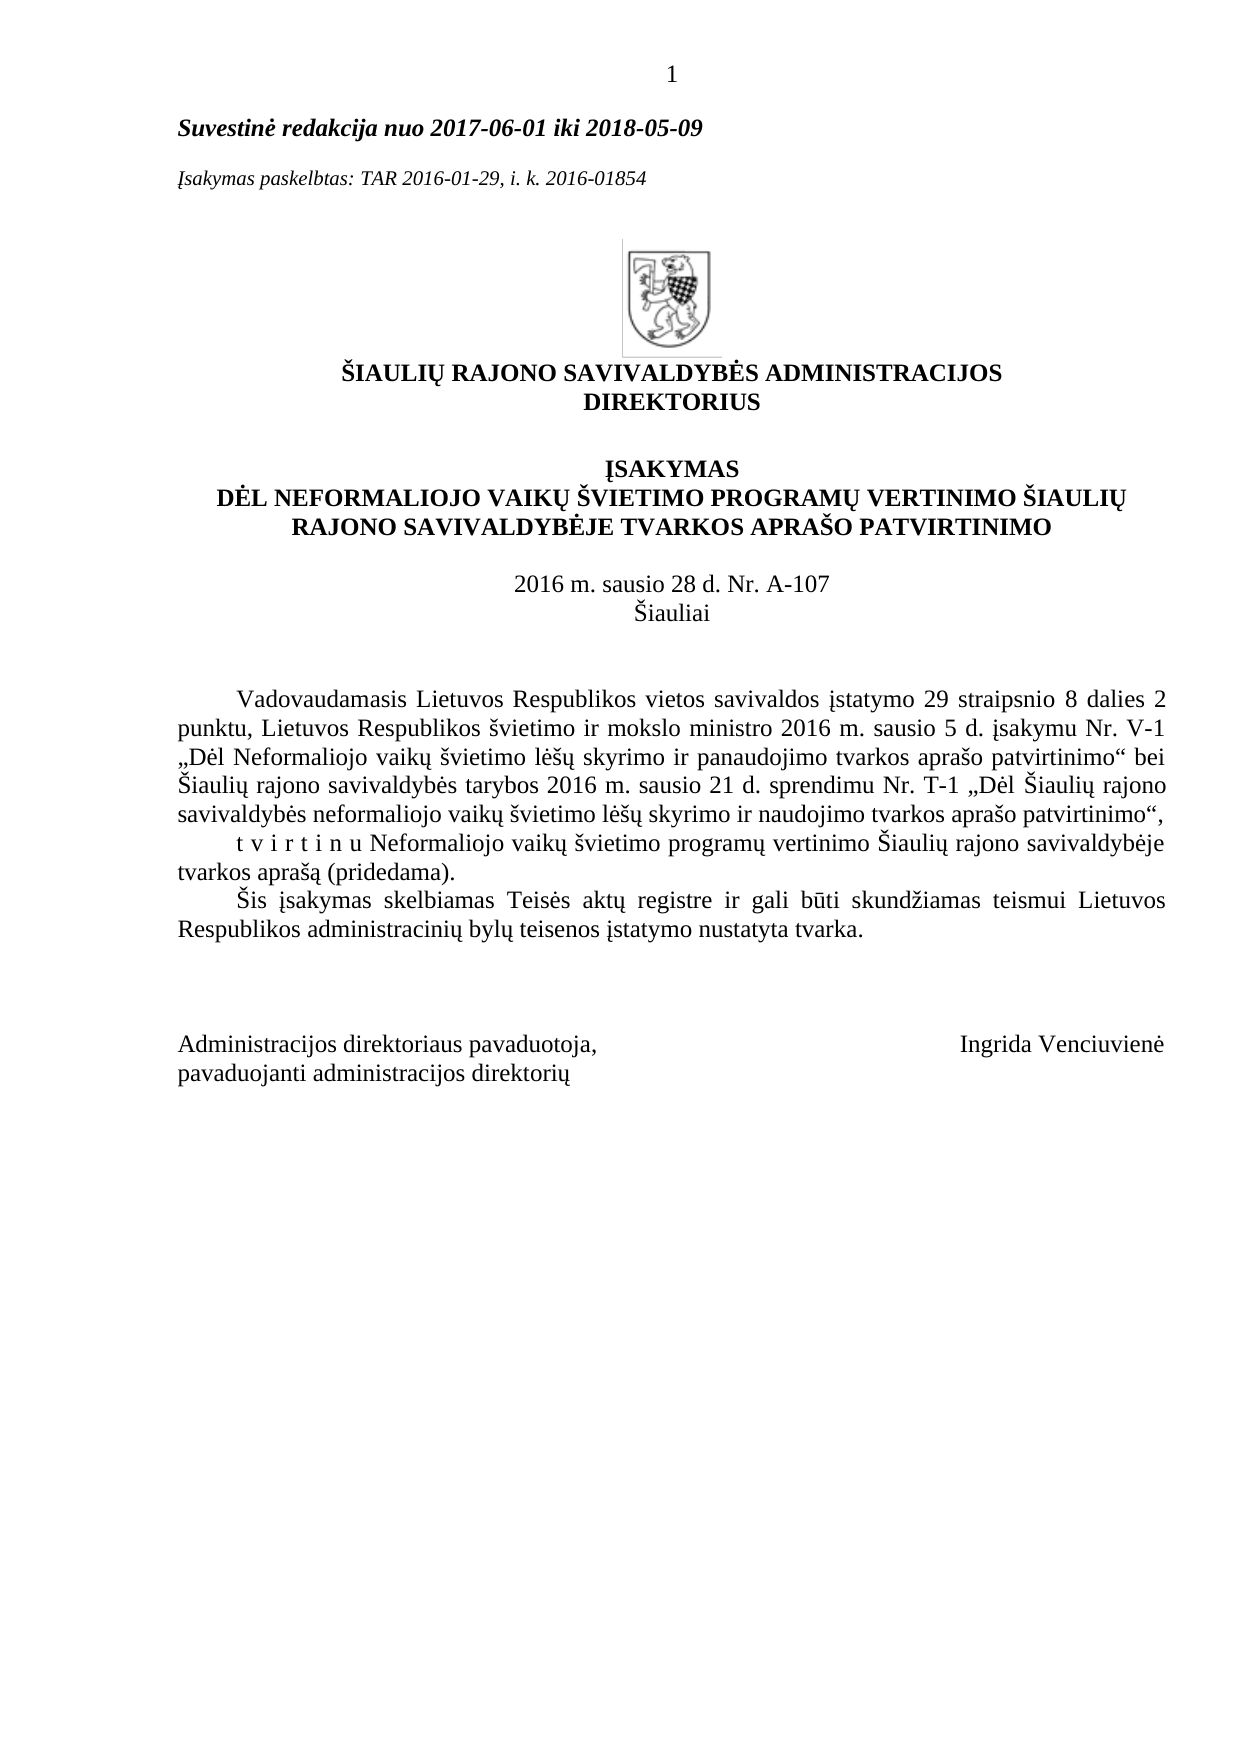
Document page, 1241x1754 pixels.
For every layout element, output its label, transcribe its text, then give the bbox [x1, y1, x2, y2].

text Vadovaudamasis Lietuvos Respublikos vietos savivaldos įstatymo 29 straipsnio 8 dalies 2 punktu, Lietuvos Respublikos švietimo ir mokslo ministro 2016 m. sausio 5 d. įsakymu Nr. V-1 „Dėl Neformaliojo vaikų švietimo lėšų skyrimo ir panaudojimo tvarkos aprašo patvirtinimo“ bei Šiaulių rajono savivaldybės tarybos 2016 m. sausio 21 d. sprendimu Nr. T-1 „Dėl Šiaulių rajono savivaldybės neformaliojo vaikų švietimo lėšų skyrimo ir naudojimo tvarkos aprašo patvirtinimo“, [177, 684, 1167, 828]
text ĮSAKYMAS [177, 454, 1167, 483]
text Šiauliai [177, 598, 1167, 627]
text t v i r t i n u Neformaliojo vaikų švietimo programų vertinimo Šiaulių rajono savivaldybėje tvarkos aprašą (pridedama). [177, 828, 1167, 885]
text Šis įsakymas skelbiamas Teisės aktų registre ir gali būti skundžiamas teismui Lietuvos Respublikos administracinių bylų teisenos įstatymo nustatyta tvarka. [177, 885, 1167, 943]
text DIREKTORIUS [177, 387, 1167, 416]
text pavaduojanti administracijos direktorių [177, 1058, 1167, 1087]
text DĖL NEFORMALIOJO VAIKŲ ŠVIETIMO PROGRAMŲ VERTINIMO ŠIAULIŲ RAJONO SAVIVALDYBĖJE TVARKOS APRAŠO PATVIRTINIMO [177, 483, 1167, 540]
text Įsakymas paskelbtas: TAR 2016-01-29, i. k. 2016-01854 [177, 166, 1167, 190]
text ŠIAULIŲ RAJONO SAVIVALDYBĖS ADMINISTRACIJOS [177, 358, 1167, 387]
text 2016 m. sausio 28 d. Nr. A-107 [177, 569, 1167, 598]
text Administracijos direktoriaus pavaduotoja, Ingrida Venciuvienė [177, 1029, 1167, 1058]
text Suvestinė redakcija nuo 2017-06-01 iki 2018-05-09 [177, 113, 1167, 142]
